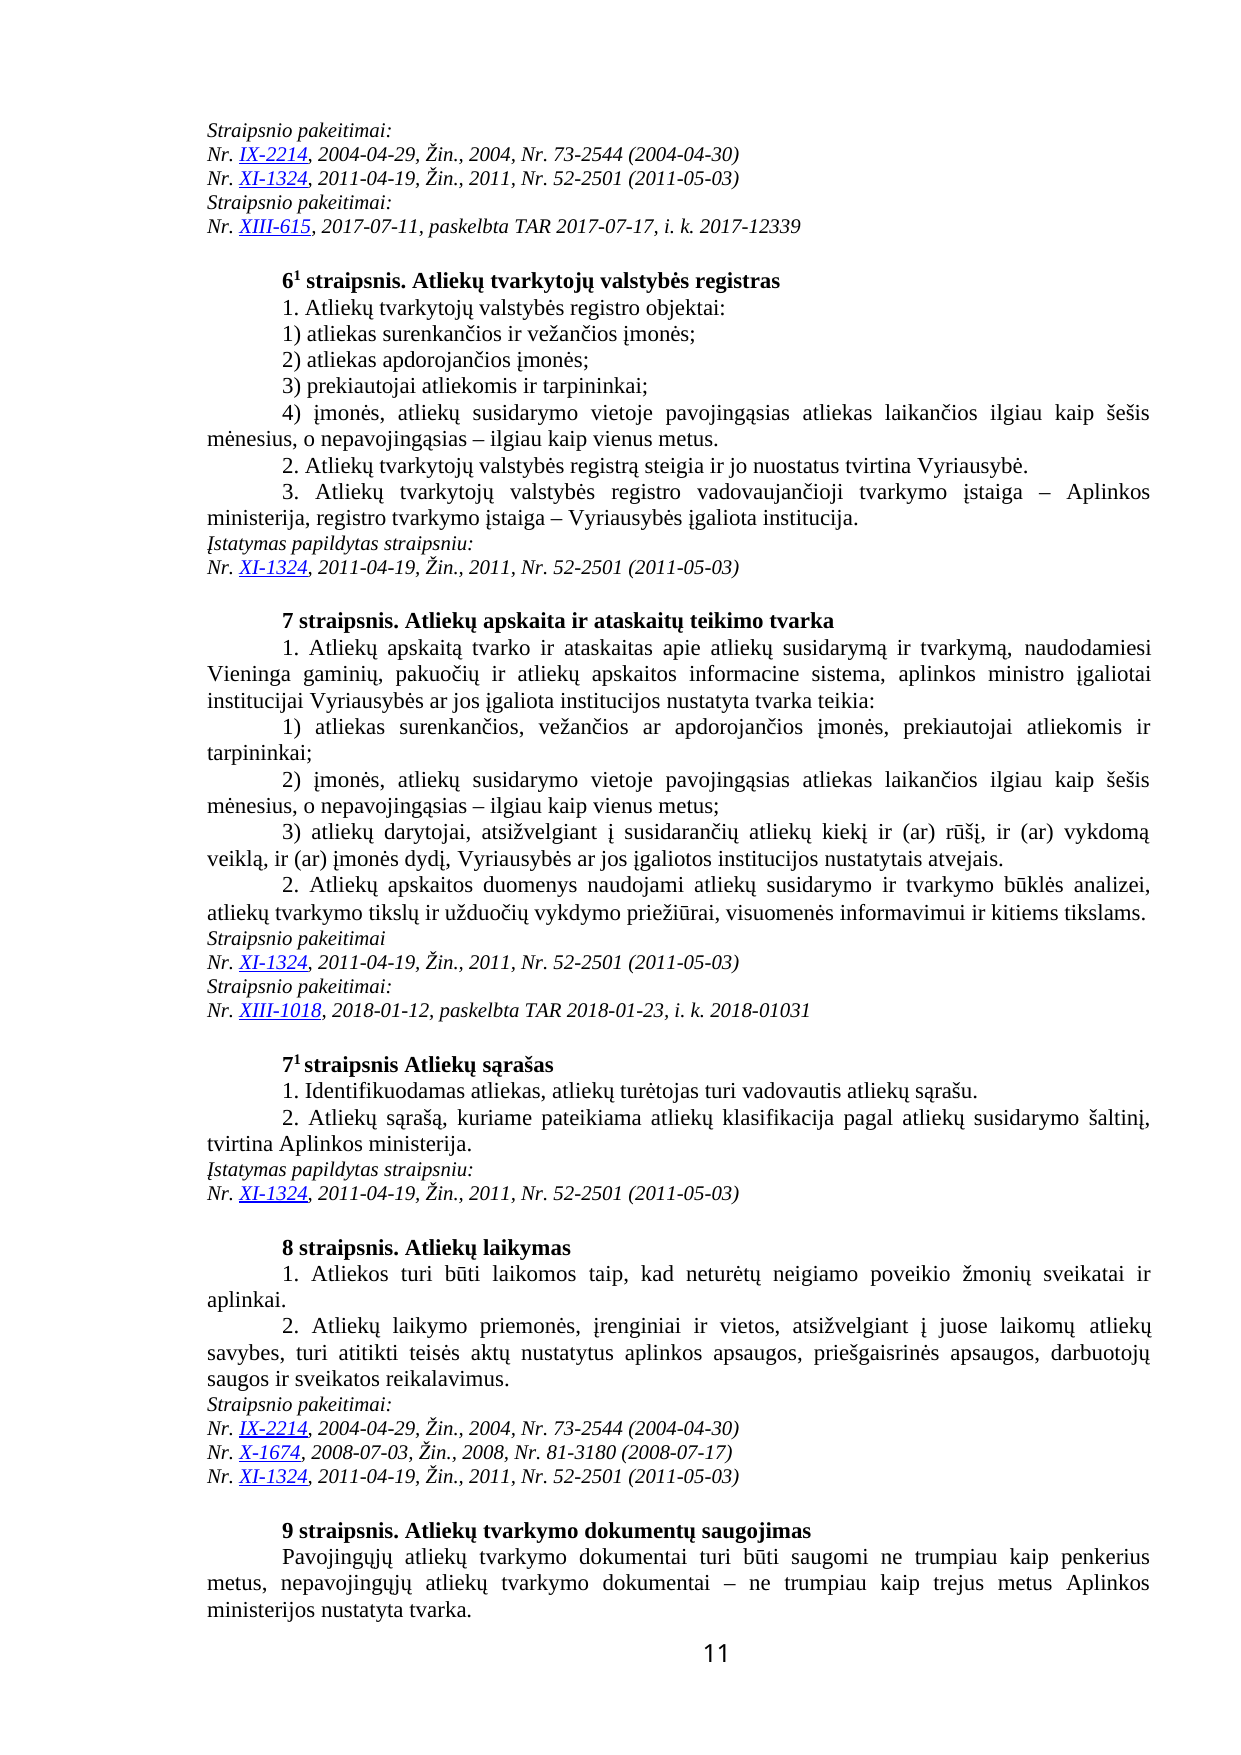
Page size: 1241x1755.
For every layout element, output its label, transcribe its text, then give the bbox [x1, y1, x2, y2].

text 2. Atliekų tvarkytojų valstybės registrą steigia ir jo nuostatus tvirtina Vyriausybė. [207, 452, 1152, 478]
text Straipsnio pakeitimai: [207, 1392, 1152, 1416]
text 3. Atliekų tvarkytojų valstybės registro vadovaujančioji tvarkymo įstaiga – Aplinkos ministerija, registro tvarkymo įstaiga – Vyriausybės įgaliota institucija. [207, 478, 1152, 531]
text Nr. XIII-615, 2017-07-11, paskelbta TAR 2017-07-17, i. k. 2017-12339 [207, 214, 1152, 238]
text 61 straipsnis. Atliekų tvarkytojų valstybės registras [207, 267, 1152, 293]
text 2. Atliekų apskaitos duomenys naudojami atliekų susidarymo ir tvarkymo būklės analizei, atliekų tvarkymo tikslų ir užduočių vykdymo priežiūrai, visuomenės informavimui ir kitiems tikslams. [207, 871, 1152, 926]
text Nr. X-1674, 2008-07-03, Žin., 2008, Nr. 81-3180 (2008-07-17) [207, 1440, 1152, 1464]
text Įstatymas papildytas straipsniu: [207, 1157, 1152, 1181]
text Straipsnio pakeitimai: [207, 974, 1152, 998]
text Straipsnio pakeitimai: [207, 118, 1152, 142]
text Pavojingųjų atliekų tvarkymo dokumentai turi būti saugomi ne trumpiau kaip penkerius metus, nepavojingųjų atliekų tvarkymo dokumentai – ne trumpiau kaip trejus metus Aplinkos ministerijos nustatyta tvarka. [207, 1543, 1152, 1622]
text 2) atliekas apdorojančios įmonės; [207, 346, 1152, 373]
text 4) įmonės, atliekų susidarymo vietoje pavojingąsias atliekas laikančios ilgiau kaip šešis mėnesius, o nepavojingąsias – ilgiau kaip vienus metus. [207, 399, 1152, 452]
text 1. Atliekos turi būti laikomos taip, kad neturėtų neigiamo poveikio žmonių sveikatai ir aplinkai. [207, 1260, 1152, 1313]
text 7 straipsnis. Atliekų apskaita ir ataskaitų teikimo tvarka [207, 608, 1152, 634]
text 1. Atliekų apskaitą tvarko ir ataskaitas apie atliekų susidarymą ir tvarkymą, naudodamiesi Vieninga gaminių, pakuočių ir atliekų apskaitos informacine sistema, aplinkos ministro įgaliotai institucijai Vyriausybės ar jos įgaliota institucijos nustatyta tvarka teikia: [207, 634, 1152, 713]
text 71 straipsnis Atliekų sąrašas [207, 1051, 1152, 1078]
text 1. Atliekų tvarkytojų valstybės registro objektai: [207, 293, 1152, 320]
text Įstatymas papildytas straipsniu: [207, 531, 1152, 555]
text Nr. XI-1324, 2011-04-19, Žin., 2011, Nr. 52-2501 (2011-05-03) [207, 950, 1152, 974]
text Nr. IX-2214, 2004-04-29, Žin., 2004, Nr. 73-2544 (2004-04-30) [207, 142, 1152, 166]
text Nr. XI-1324, 2011-04-19, Žin., 2011, Nr. 52-2501 (2011-05-03) [207, 1464, 1152, 1488]
text Nr. XI-1324, 2011-04-19, Žin., 2011, Nr. 52-2501 (2011-05-03) [207, 555, 1152, 579]
text 3) atliekų darytojai, atsižvelgiant į susidarančių atliekų kiekį ir (ar) rūšį, ir (ar) vykdomą veiklą, ir (ar) įmonės dydį, Vyriausybės ar jos įgaliotos institucijos nustatytais atvejais. [207, 818, 1152, 871]
text 1) atliekas surenkančios, vežančios ar apdorojančios įmonės, prekiautojai atliekomis ir tarpininkai; [207, 713, 1152, 766]
text 1) atliekas surenkančios ir vežančios įmonės; [207, 320, 1152, 346]
text 2) įmonės, atliekų susidarymo vietoje pavojingąsias atliekas laikančios ilgiau kaip šešis mėnesius, o nepavojingąsias – ilgiau kaip vienus metus; [207, 766, 1152, 818]
text 3) prekiautojai atliekomis ir tarpininkai; [207, 373, 1152, 399]
text 1. Identifikuodamas atliekas, atliekų turėtojas turi vadovautis atliekų sąrašu. [207, 1078, 1152, 1104]
text 8 straipsnis. Atliekų laikymas [207, 1233, 1152, 1260]
text 2. Atliekų laikymo priemonės, įrenginiai ir vietos, atsižvelgiant į juose laikomų atliekų savybes, turi atitikti teisės aktų nustatytus aplinkos apsaugos, priešgaisrinės apsaugos, darbuotojų saugos ir sveikatos reikalavimus. [207, 1313, 1152, 1392]
text Straipsnio pakeitimai: [207, 190, 1152, 214]
text 2. Atliekų sąrašą, kuriame pateikiama atliekų klasifikacija pagal atliekų susidarymo šaltinį, tvirtina Aplinkos ministerija. [207, 1104, 1152, 1157]
text Straipsnio pakeitimai [207, 926, 1152, 950]
text Nr. XIII-1018, 2018-01-12, paskelbta TAR 2018-01-23, i. k. 2018-01031 [207, 998, 1152, 1022]
text Nr. XI-1324, 2011-04-19, Žin., 2011, Nr. 52-2501 (2011-05-03) [207, 1181, 1152, 1205]
text Nr. IX-2214, 2004-04-29, Žin., 2004, Nr. 73-2544 (2004-04-30) [207, 1416, 1152, 1440]
text 9 straipsnis. Atliekų tvarkymo dokumentų saugojimas [207, 1517, 1152, 1543]
text Nr. XI-1324, 2011-04-19, Žin., 2011, Nr. 52-2501 (2011-05-03) [207, 166, 1152, 190]
